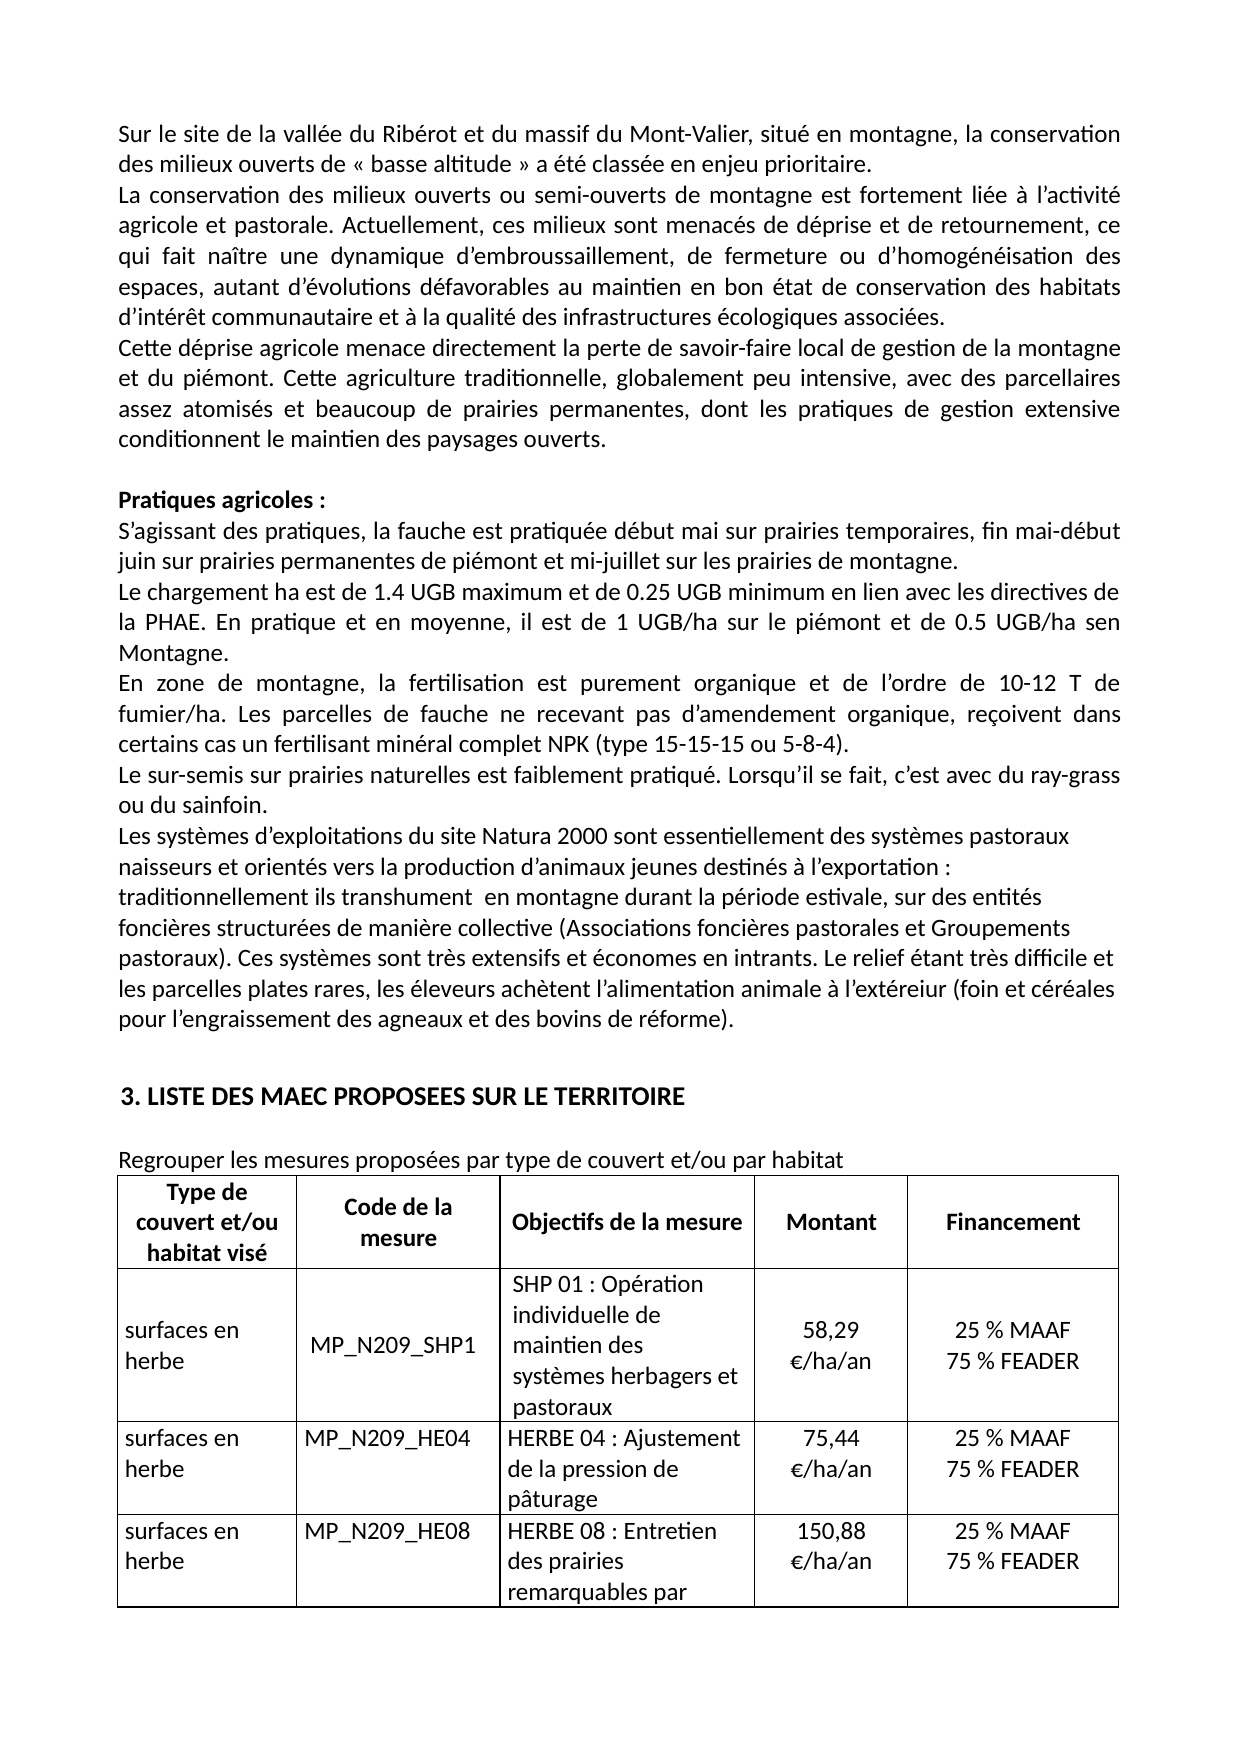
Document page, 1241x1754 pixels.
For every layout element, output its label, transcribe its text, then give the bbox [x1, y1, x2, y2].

table_cell 25 % MAAF 75 % FEADER [908, 1269, 1118, 1421]
text S’agissant des pratiques, la fauche est pratiquée début mai sur prairies temporaires, fin mai-début juin sur prairies permanentes de piémont et mi-juillet sur les prairies de montagne. [118, 515, 1122, 576]
table_header Financement [908, 1176, 1118, 1268]
table_cell 25 % MAAF 75 % FEADER [908, 1422, 1118, 1514]
text Sur le site de la vallée du Ribérot et du massif du Mont-Valier, situé en montagne, la conservation des milieux ouverts de « basse altitude » a été classée en enjeu prioritaire. [118, 118, 1122, 179]
table_cell 150,88 €/ha/an [755, 1515, 907, 1606]
table_cell surfaces en herbe [118, 1515, 296, 1606]
table_header Montant [755, 1176, 907, 1268]
table_cell surfaces en herbe [118, 1422, 296, 1514]
table_cell 58,29 €/ha/an [755, 1269, 907, 1421]
table_cell HERBE 08 : Entretien des prairies remarquables par [501, 1515, 754, 1606]
table_cell SHP 01 : Opération individuelle de maintien des systèmes herbagers et pastoraux [501, 1269, 754, 1421]
table_cell surfaces en herbe [118, 1269, 296, 1421]
table_cell 75,44 €/ha/an [755, 1422, 907, 1514]
text 3. LISTE DES MAEC PROPOSEES SUR LE TERRITOIRE [118, 1077, 1122, 1114]
text Regrouper les mesures proposées par type de couvert et/ou par habitat [118, 1144, 1122, 1175]
table_cell MP_N209_HE04 [297, 1422, 499, 1514]
table_cell HERBE 04 : Ajustement de la pression de pâturage [501, 1422, 754, 1514]
table_header Code de la mesure [297, 1176, 499, 1268]
table_cell MP_N209_SHP1 [297, 1269, 499, 1421]
text Le sur-semis sur prairies naturelles est faiblement pratiqué. Lorsqu’il se fait, c’est avec du ray-grass ou du sainfoin. [118, 759, 1122, 820]
table_header Objectifs de la mesure [501, 1176, 754, 1268]
text La conservation des milieux ouverts ou semi-ouverts de montagne est fortement liée à l’activité agricole et pastorale. Actuellement, ces milieux sont menacés de déprise et de retournement, ce qui fait naître une dynamique d’embroussaillement, de fermeture ou d’homogénéisation des espaces, autant d’évolutions défavorables au maintien en bon état de conservation des habitats d’intérêt communautaire et à la qualité des infrastructures écologiques associées. [118, 179, 1122, 332]
table_cell MP_N209_HE08 [297, 1515, 499, 1606]
text Les systèmes d’exploitations du site Natura 2000 sont essentiellement des systèmes pastoraux naisseurs et orientés vers la production d’animaux jeunes destinés à l’exportation : traditionnellement ils transhument en montagne durant la période estivale, sur des entités foncières structurées de manière collective (Associations foncières pastorales et Groupements pastoraux). Ces systèmes sont très extensifs et économes en intrants. Le relief étant très difficile et les parcelles plates rares, les éleveurs achètent l’alimentation animale à l’extéreiur (foin et céréales pour l’engraissement des agneaux et des bovins de réforme). [118, 820, 1122, 1034]
text En zone de montagne, la fertilisation est purement organique et de l’ordre de 10-12 T de fumier/ha. Les parcelles de fauche ne recevant pas d’amendement organique, reçoivent dans certains cas un fertilisant minéral complet NPK (type 15-15-15 ou 5-8-4). [118, 667, 1122, 759]
text Pratiques agricoles : [118, 484, 1122, 515]
text Cette déprise agricole menace directement la perte de savoir-faire local de gestion de la montagne et du piémont. Cette agriculture traditionnelle, globalement peu intensive, avec des parcellaires assez atomisés et beaucoup de prairies permanentes, dont les pratiques de gestion extensive conditionnent le maintien des paysages ouverts. [118, 332, 1122, 454]
text Le chargement ha est de 1.4 UGB maximum et de 0.25 UGB minimum en lien avec les directives de la PHAE. En pratique et en moyenne, il est de 1 UGB/ha sur le piémont et de 0.5 UGB/ha sen Montagne. [118, 576, 1122, 667]
table_cell 25 % MAAF 75 % FEADER [908, 1515, 1118, 1606]
table_header Type de couvert et/ou habitat visé [118, 1176, 296, 1268]
